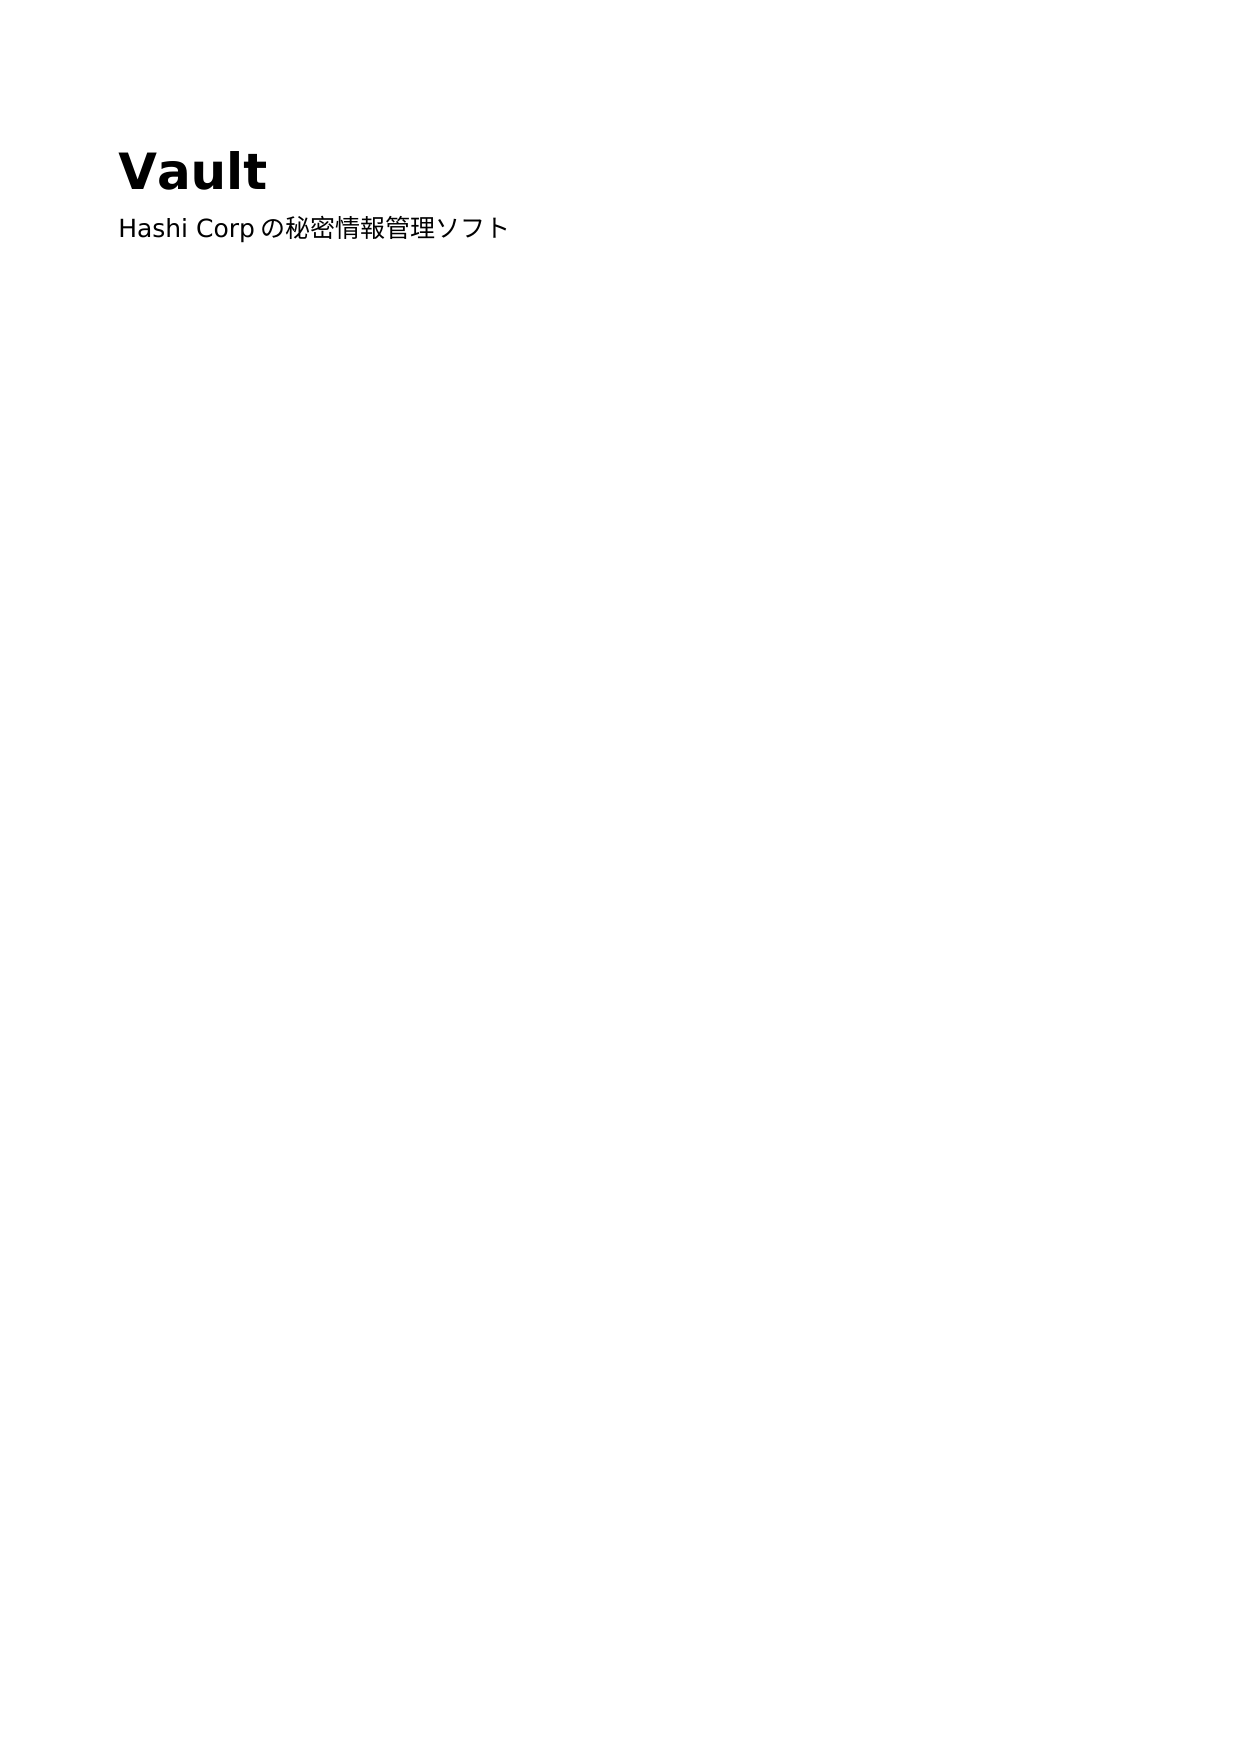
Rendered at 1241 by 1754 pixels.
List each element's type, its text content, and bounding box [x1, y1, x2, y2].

subtitle Vault [118, 143, 1122, 201]
text Hashi Corpの秘密情報管理ソフト [118, 214, 1122, 243]
